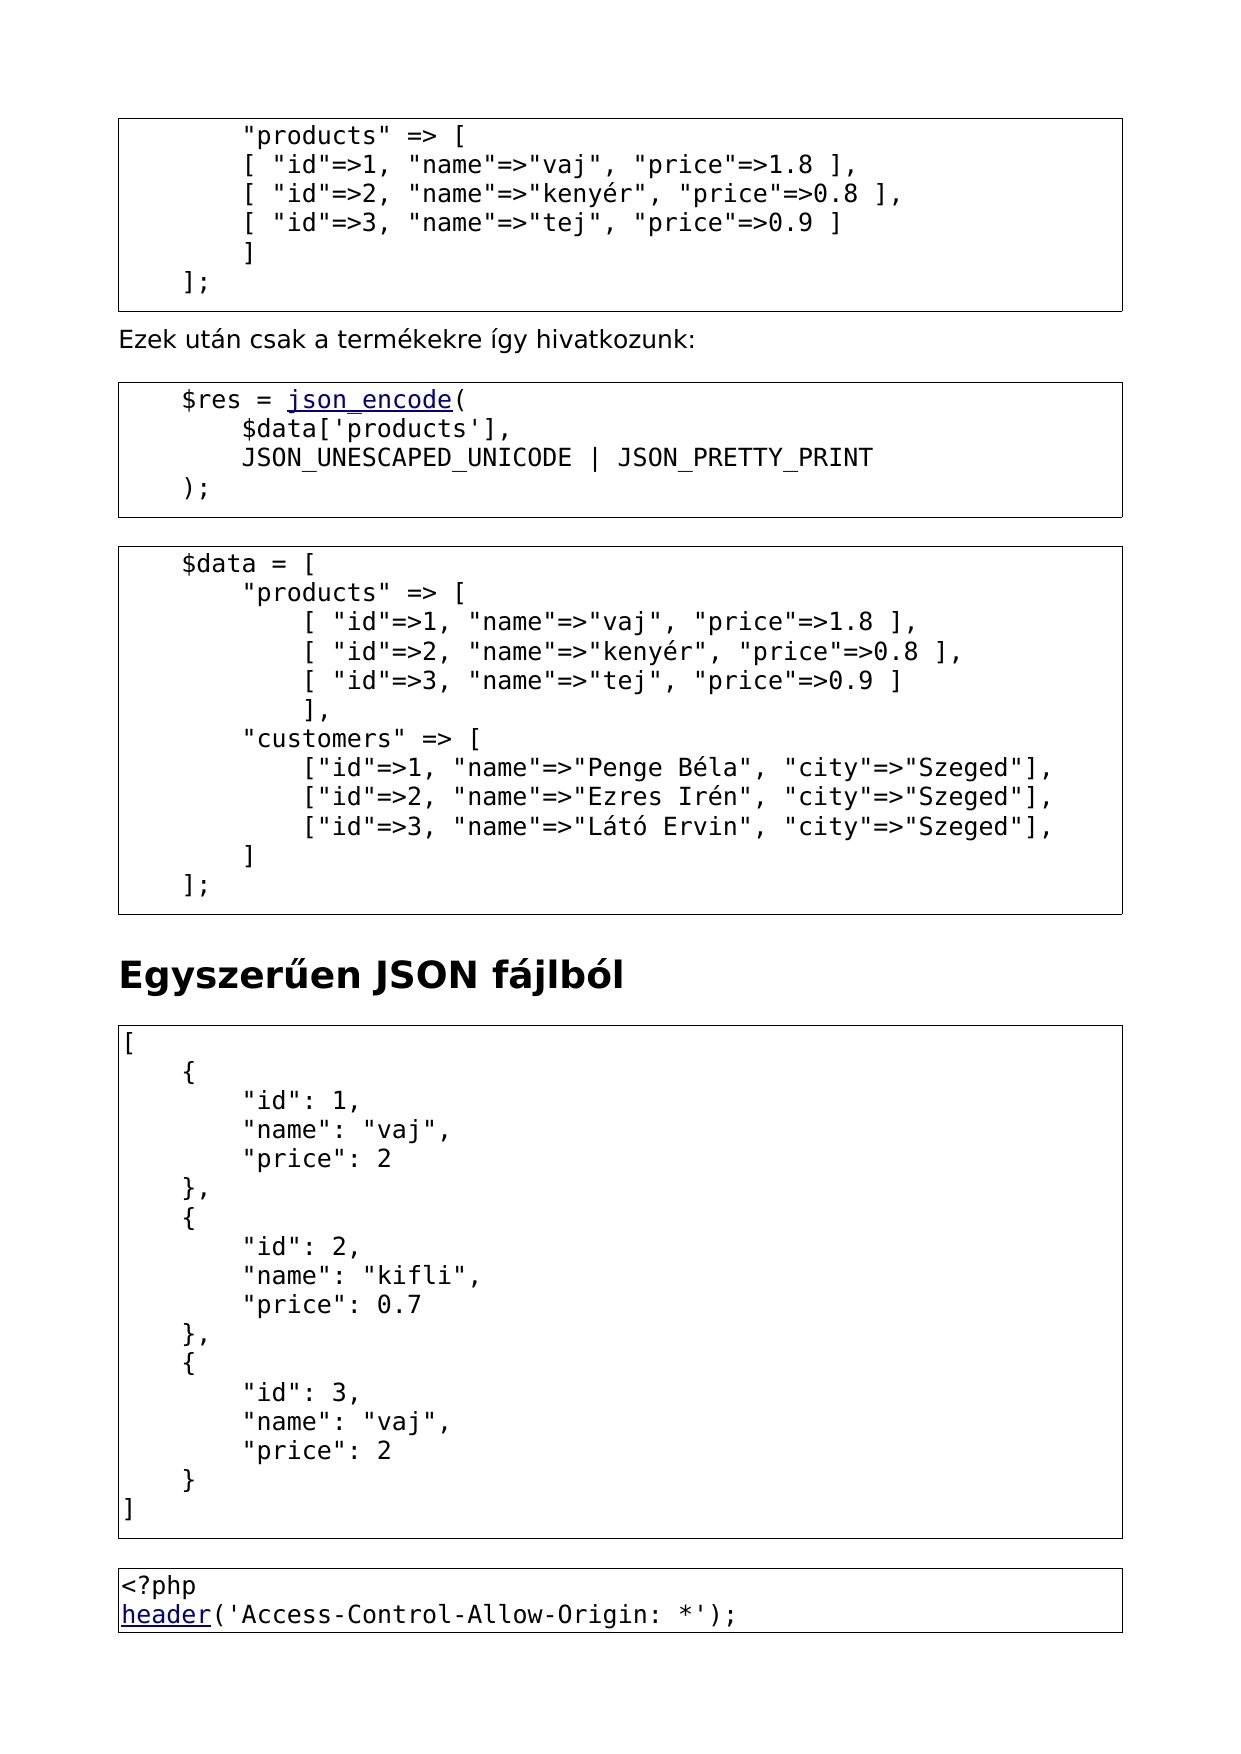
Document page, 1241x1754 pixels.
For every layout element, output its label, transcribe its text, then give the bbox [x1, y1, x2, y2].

table_header $data = [ "products" => [ [ "id"=>1, "name"=>"vaj", "price"=>1.8 ], [ "id"=>2, "name"=>"kenyér", "price"=>0.8 ], [ "id"=>3, "name"=>"tej", "price"=>0.9 ] ], "customers" => [ ["id"=>1, "name"=>"Penge Béla", "city"=>"Szeged"], ["id"=>2, "name"=>"Ezres Irén", "city"=>"Szeged"], ["id"=>3, "name"=>"Látó Ervin", "city"=>"Szeged"], ] ]; [119, 547, 1122, 914]
table_header [ { "id": 1, "name": "vaj", "price": 2 }, { "id": 2, "name": "kifli", "price": 0.7 }, { "id": 3, "name": "vaj", "price": 2 } ] [119, 1026, 1122, 1538]
table_header <?php header('Access-Control-Allow-Origin: *'); [119, 1569, 1122, 1632]
table_header "products" => [ [ "id"=>1, "name"=>"vaj", "price"=>1.8 ], [ "id"=>2, "name"=>"kenyér", "price"=>0.8 ], [ "id"=>3, "name"=>"tej", "price"=>0.9 ] ] ]; [119, 119, 1122, 311]
subtitle Egyszerűen JSON fájlból [118, 954, 1122, 997]
table_header $res = json_encode( $data['products'], JSON_UNESCAPED_UNICODE | JSON_PRETTY_PRINT ); [119, 383, 1122, 517]
text Ezek után csak a termékekre így hivatkozunk: [118, 326, 1122, 355]
